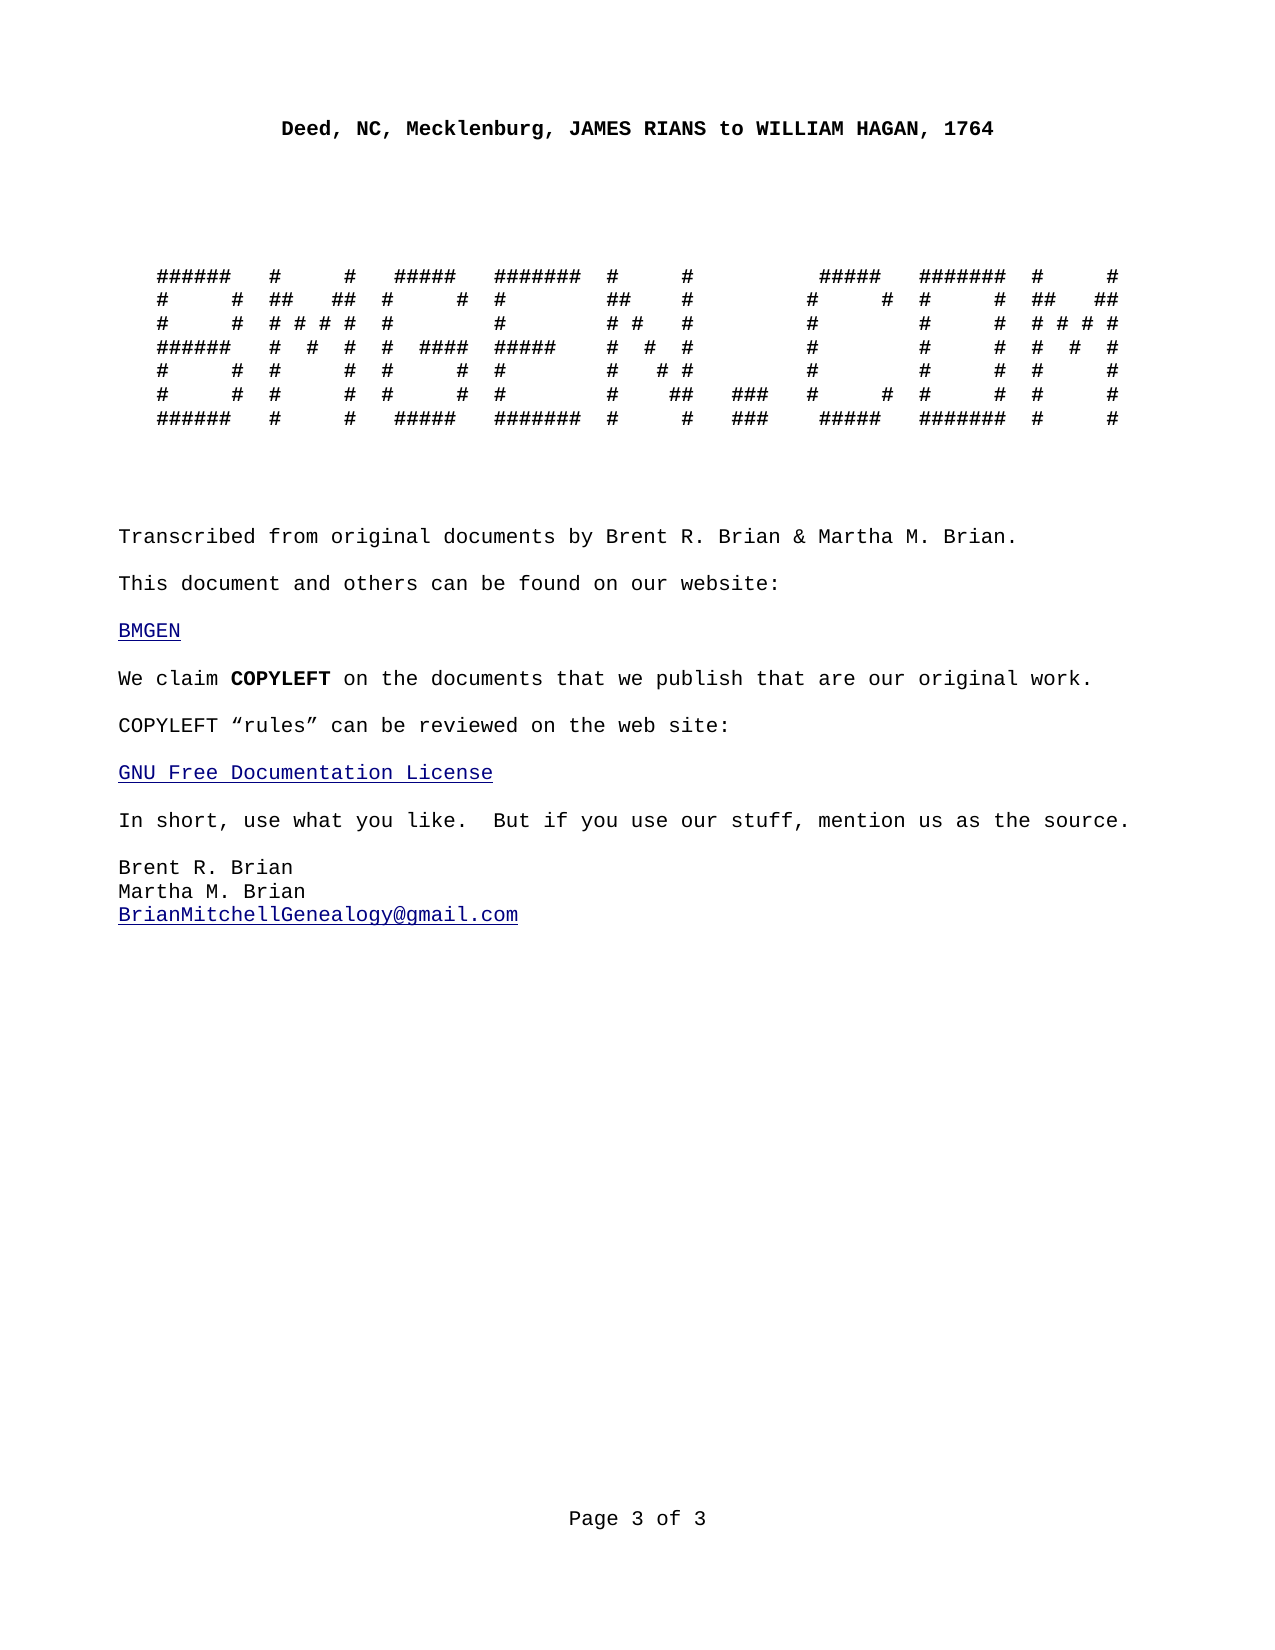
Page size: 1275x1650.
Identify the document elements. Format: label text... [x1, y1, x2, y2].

text In short, use what you like. But if you use our stuff, mention us as the source. [118, 810, 1157, 833]
text # # # # # # # # # # # # # # # # # # [118, 313, 1157, 337]
text ###### # # ##### ####### # # ##### ####### # # [118, 266, 1157, 289]
text GNU Free Documentation License [118, 762, 1157, 786]
text # # ## ## # # # ## # # # # # ## ## [118, 289, 1157, 313]
text ###### # # # # #### ##### # # # # # # # # # [118, 337, 1157, 360]
text Brent R. Brian [118, 857, 1157, 881]
text COPYLEFT “rules” can be reviewed on the web site: [118, 715, 1157, 739]
text This document and others can be found on our website: [118, 573, 1157, 597]
text BrianMitchellGenealogy@gmail.com [118, 904, 1157, 928]
text # # # # # # # # # # # # # # # [118, 360, 1157, 384]
text Martha M. Brian [118, 881, 1157, 904]
text Transcribed from original documents by Brent R. Brian & Martha M. Brian. [118, 526, 1157, 549]
text # # # # # # # # ## ### # # # # # # [118, 384, 1157, 408]
text We claim COPYLEFT on the documents that we publish that are our original work. [118, 668, 1157, 691]
text ###### # # ##### ####### # # ### ##### ####### # # [118, 408, 1157, 431]
text BMGEN [118, 621, 1157, 644]
